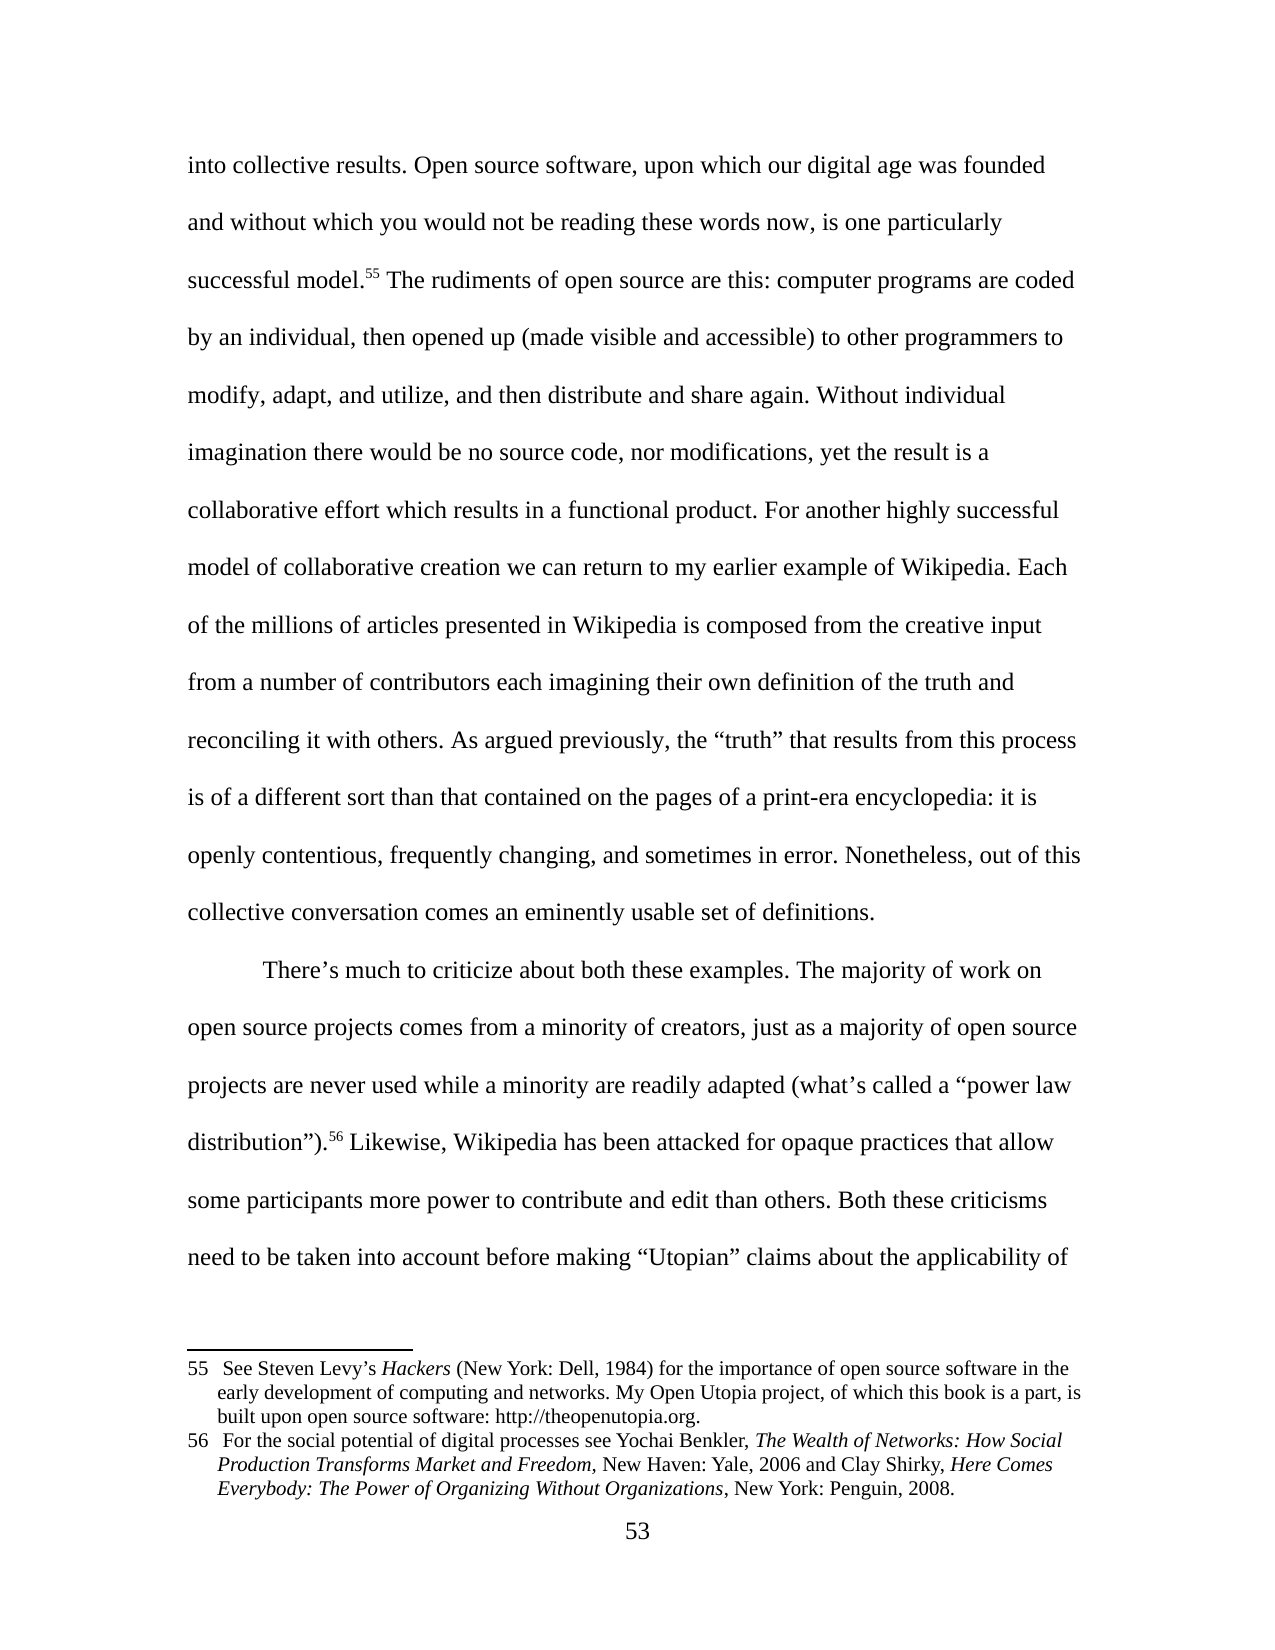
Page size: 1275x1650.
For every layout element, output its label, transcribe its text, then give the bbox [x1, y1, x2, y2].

text For the social potential of digital processes see Yochai Benkler, The Wealth of Networks: How Social Production Transforms Market and Freedom, New Haven: Yale, 2006 and Clay Shirky, Here Comes Everybody: The Power of Organizing Without Organizations, New York: Penguin, 2008. [187, 1428, 1087, 1500]
text See Steven Levy’s Hackers (New York: Dell, 1984) for the importance of open source software in the early development of computing and networks. My Open Utopia project, of which this book is a part, is built upon open source software: http://theopenutopia.org. [187, 1356, 1087, 1428]
text There’s much to criticize about both these examples. The majority of work on open source projects comes from a minority of creators, just as a majority of open source projects are never used while a minority are readily adapted (what’s called a “power law distribution”). Likewise, Wikipedia has been attacked for opaque practices that allow some participants more power to contribute and edit than others. Both these criticisms need to be taken into account before making “Utopian” claims about the applicability of [187, 955, 1087, 1271]
text into collective results. Open source software, upon which our digital age was founded and without which you would not be reading these words now, is one particularly successful model. The rudiments of open source are this: computer programs are coded by an individual, then opened up (made visible and accessible) to other programmers to modify, adapt, and utilize, and then distribute and share again. Without individual imagination there would be no source code, nor modifications, yet the result is a collaborative effort which results in a functional product. For another highly successful model of collaborative creation we can return to my earlier example of Wikipedia. Each of the millions of articles presented in Wikipedia is composed from the creative input from a number of contributors each imagining their own definition of the truth and reconciling it with others. As argued previously, the “truth” that results from this process is of a different sort than that contained on the pages of a print-era encyclopedia: it is openly contentious, frequently changing, and sometimes in error. Nonetheless, out of this collective conversation comes an eminently usable set of definitions. [187, 150, 1087, 926]
